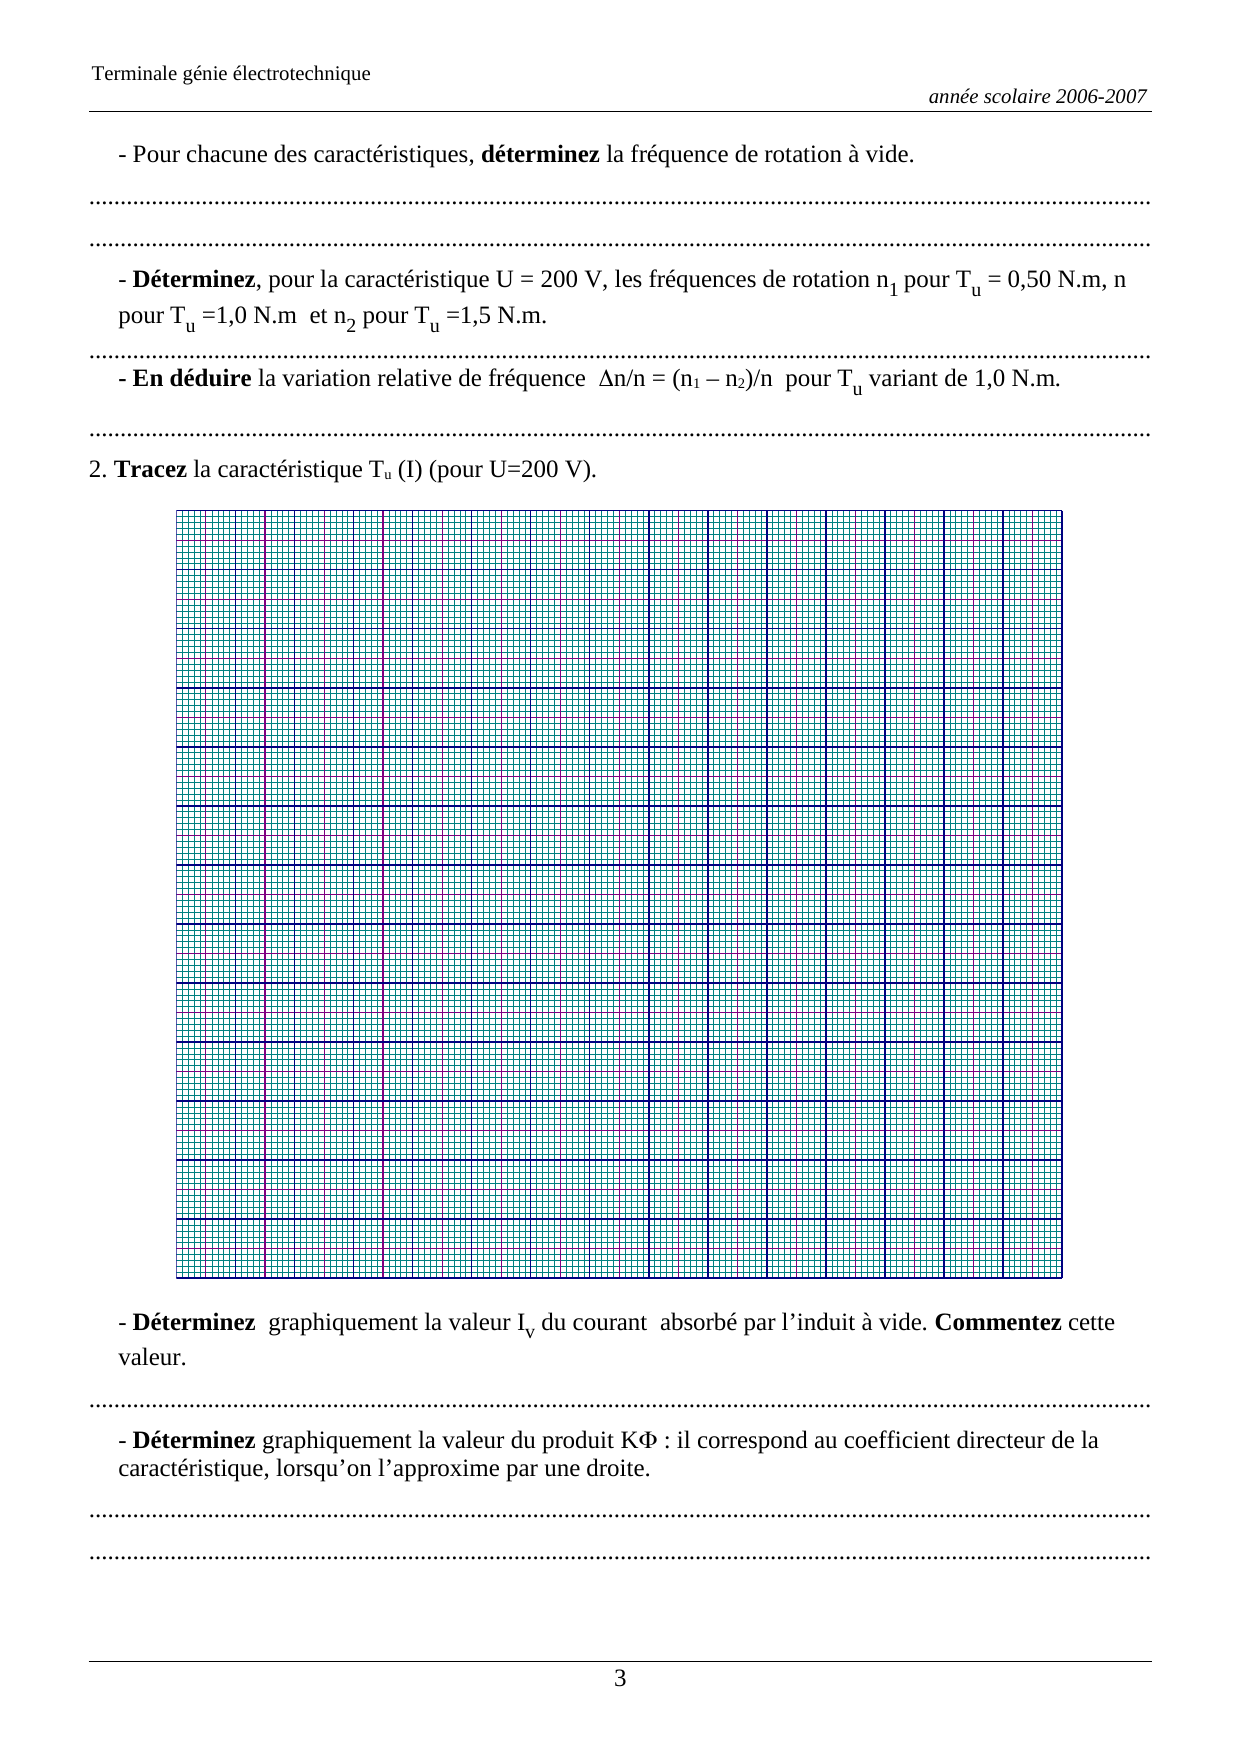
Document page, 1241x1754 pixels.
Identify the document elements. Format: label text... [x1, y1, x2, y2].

text .......................................................................................................................................................................... [88, 336, 1152, 364]
list - Déterminez graphiquement la valeur du produit KF : il correspond au coefficient directeur de la caractéristique, lorsqu’on l’approxime par une droite. [88, 1426, 1152, 1482]
text .......................................................................................................................................................................... [88, 1496, 1152, 1523]
text .......................................................................................................................................................................... [88, 182, 1152, 210]
text .......................................................................................................................................................................... [88, 1385, 1152, 1412]
list - Pour chacune des caractéristiques, déterminez la fréquence de rotation à vide. [88, 141, 1152, 168]
text .......................................................................................................................................................................... [88, 224, 1152, 251]
list - En déduire la variation relative de fréquence Dn/n = (n1 – n2)/n pour Tu variant de 1,0 N.m. [88, 364, 1152, 400]
list - Déterminez, pour la caractéristique U = 200 V, les fréquences de rotation n1 pour Tu = 0,50 N.m, n pour Tu =1,0 N.m et n2 pour Tu =1,5 N.m. [88, 265, 1152, 336]
text .......................................................................................................................................................................... [88, 1537, 1152, 1565]
text .......................................................................................................................................................................... [88, 414, 1152, 441]
text 2. Tracez la caractéristique Tu (I) (pour U=200 V). [88, 455, 1152, 483]
list - Déterminez graphiquement la valeur Iv du courant absorbé par l’induit à vide. Commentez cette valeur. [88, 1308, 1152, 1371]
